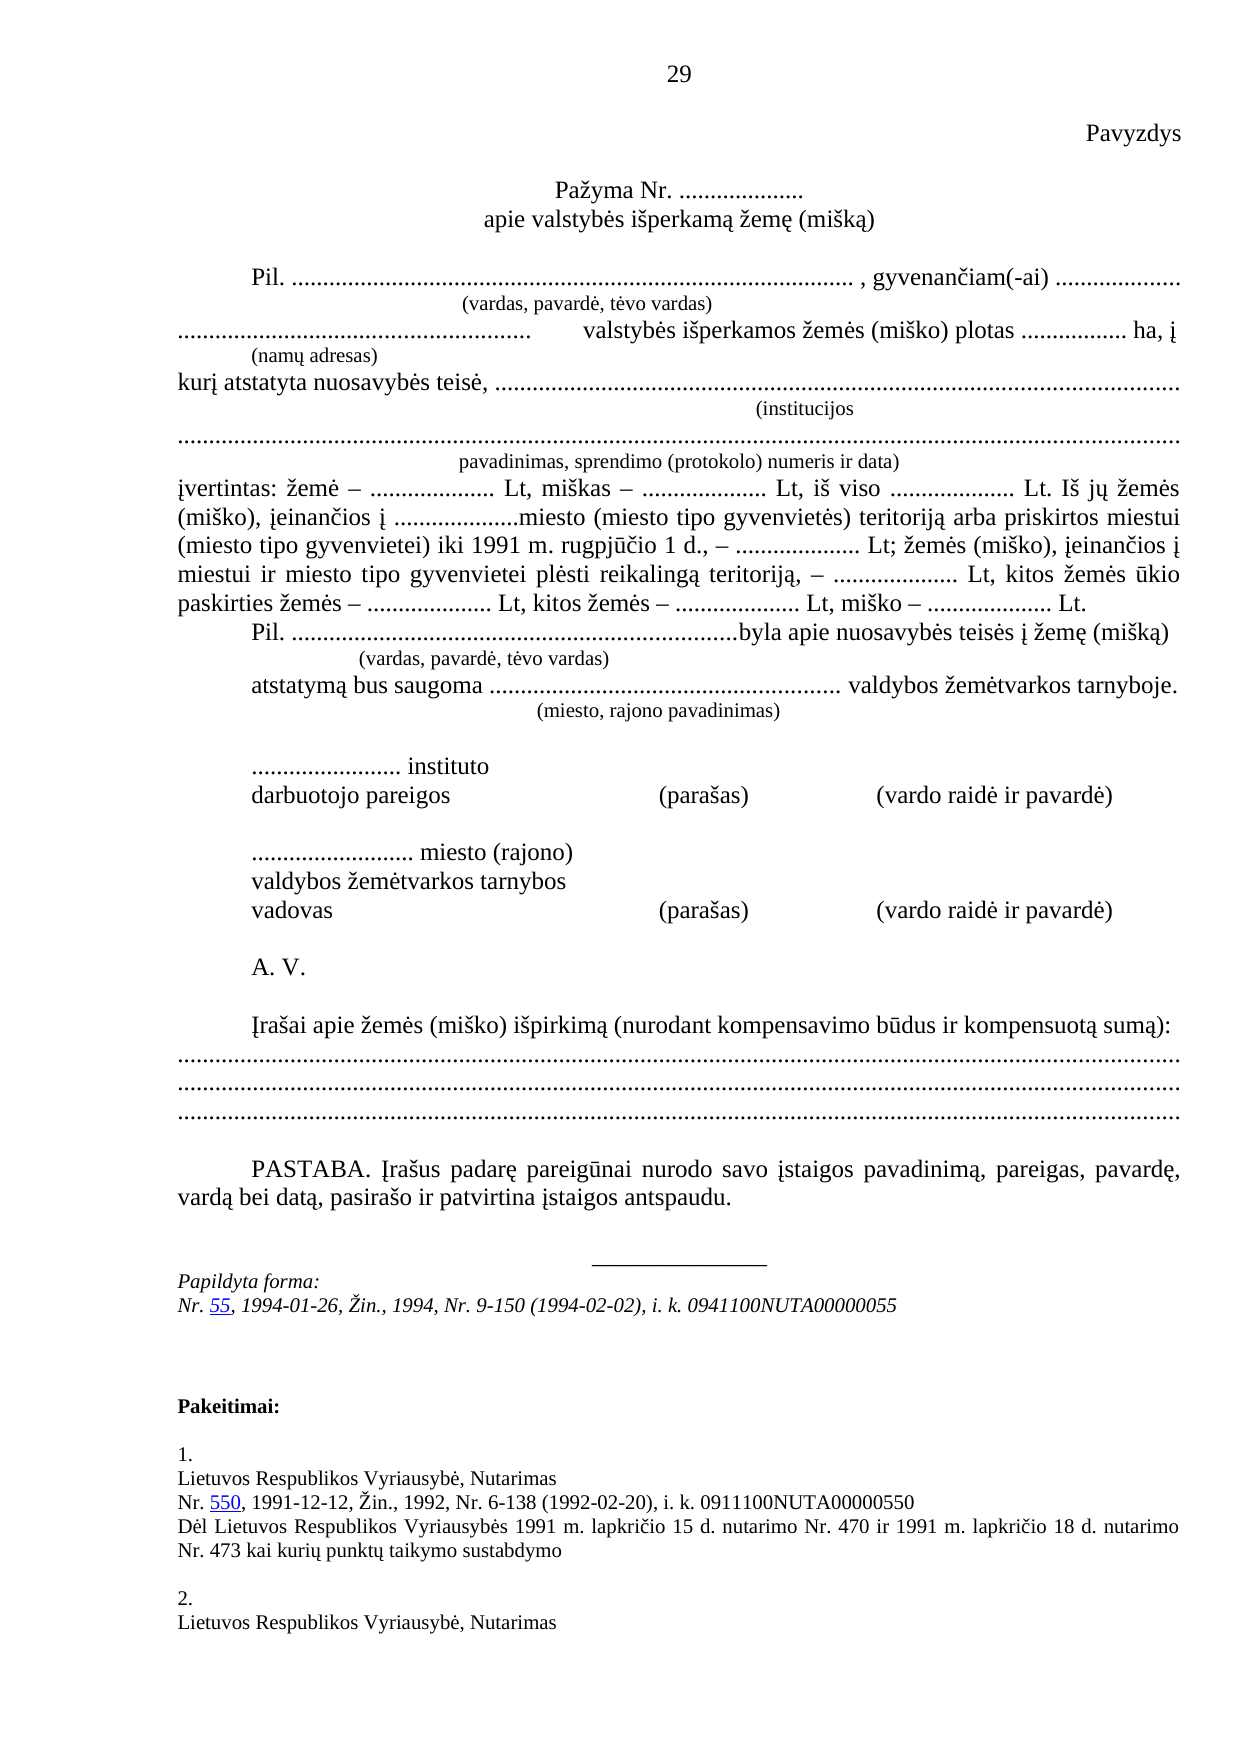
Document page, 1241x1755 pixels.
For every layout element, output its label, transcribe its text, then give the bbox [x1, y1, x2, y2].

text apie valstybės išperkamą žemę (mišką) [177, 204, 1181, 233]
text Įrašai apie žemės (miško) išpirkimą (nurodant kompensavimo būdus ir kompensuotą sumą): [177, 1010, 1181, 1039]
text (institucijos [177, 396, 1181, 420]
text įvertintas: žemė – .................... Lt, miškas – .................... Lt, iš viso .................... Lt. Iš jų žemės (miško), įeinančios į ....................miesto (miesto tipo gyvenvietės) teritoriją arba priskirtos miestui (miesto tipo gyvenvietei) iki 1991 m. rugpjūčio 1 d., – .................... Lt; žemės (miško), įeinančios į miestui ir miesto tipo gyvenvietei plėsti reikalingą teritoriją, – .................... Lt, kitos žemės ūkio paskirties žemės – .................... Lt, kitos žemės – .................... Lt, miško – .................... Lt. [177, 473, 1181, 617]
text Pavyzdys [177, 118, 1181, 147]
text Lietuvos Respublikos Vyriausybė, Nutarimas [177, 1466, 1181, 1490]
text Dėl Lietuvos Respublikos Vyriausybės 1991 m. lapkričio 15 d. nutarimo Nr. 470 ir 1991 m. lapkričio 18 d. nutarimo Nr. 473 kai kurių punktų taikymo sustabdymo [177, 1514, 1181, 1562]
text valstybės išperkamos žemės (miško) plotas ................. ha, į [177, 315, 1181, 343]
text Pastaba. Įrašus padarę pareigūnai nurodo savo įstaigos pavadinimą, pareigas, pavardę, vardą bei datą, pasirašo ir patvirtina įstaigos antspaudu. [177, 1154, 1181, 1211]
text A. V. [177, 952, 1181, 981]
text Pažyma Nr. .................... [177, 176, 1181, 204]
text Pakeitimai: [177, 1394, 1181, 1418]
text 1. [177, 1442, 1181, 1466]
text ______________ [177, 1240, 1181, 1269]
text vadovas (parašas) (vardo raidė ir pavardė) [177, 895, 1181, 924]
text (vardas, pavardė, tėvo vardas) [177, 646, 1181, 670]
text Pil. byla apie nuosavybės teisės į žemę (mišką) [177, 617, 1181, 646]
text Nr. 55, 1994-01-26, Žin., 1994, Nr. 9-150 (1994-02-02), i. k. 0941100NUTA00000055 [177, 1293, 1181, 1317]
text atstatymą bus saugoma valdybos žemėtvarkos tarnyboje. [177, 670, 1181, 698]
text (miesto, rajono pavadinimas) [177, 698, 1181, 722]
text 2. [177, 1586, 1181, 1610]
text (vardas, pavardė, tėvo vardas) [177, 291, 1181, 315]
text pavadinimas, sprendimo (protokolo) numeris ir data) [177, 449, 1181, 473]
text kurį atstatyta nuosavybės teisė, [177, 367, 1181, 396]
text ........................ instituto [177, 751, 1181, 780]
text Papildyta forma: [177, 1269, 1181, 1293]
text Lietuvos Respublikos Vyriausybė, Nutarimas [177, 1610, 1181, 1634]
text valdybos žemėtvarkos tarnybos [177, 866, 1181, 895]
text Nr. 550, 1991-12-12, Žin., 1992, Nr. 6-138 (1992-02-20), i. k. 0911100NUTA00000550 [177, 1490, 1181, 1514]
text .......................... miesto (rajono) [177, 837, 1181, 866]
text darbuotojo pareigos (parašas) (vardo raidė ir pavardė) [177, 780, 1181, 809]
text Pil. .......................................................................................... , gyvenančiam(-ai) [177, 262, 1181, 291]
text (namų adresas) [177, 343, 1181, 367]
